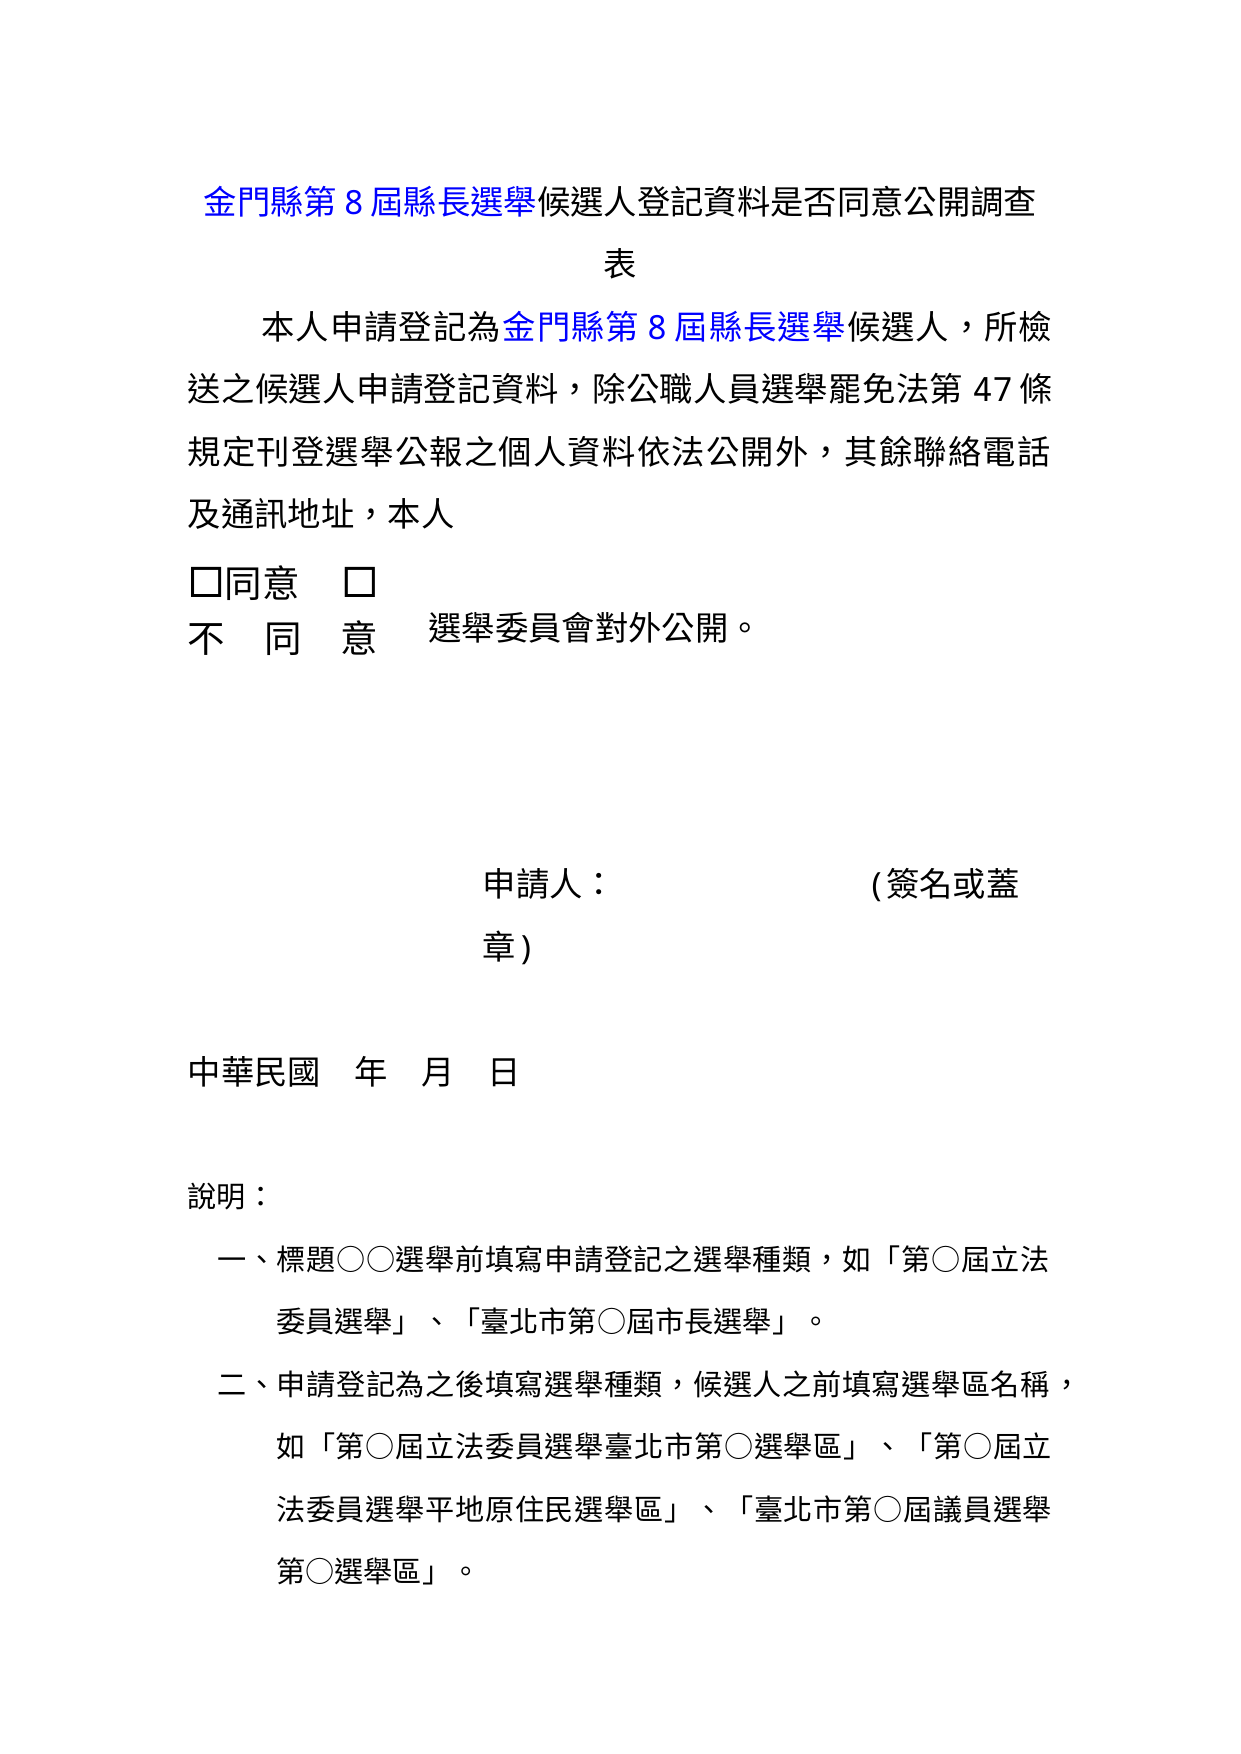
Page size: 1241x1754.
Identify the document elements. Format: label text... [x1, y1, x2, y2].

text 同意  不同意 選舉委員會對外公開。 [187, 533, 1053, 658]
text 二、申請登記為之後填寫選舉種類，候選人之前填寫選舉區名稱，如「第○屆立法委員選舉臺北市第○選舉區」、「第○屆立法委員選舉平地原住民選舉區」、「臺北市第○屆議員選舉第○選舉區」。 [217, 1341, 1053, 1591]
text 中華民國 年 月 日 [187, 1028, 1053, 1091]
text 申請人： (簽名或蓋章) [483, 841, 1053, 966]
text 本人申請登記為金門縣第8屆縣長選舉候選人，所檢送之候選人申請登記資料，除公職人員選舉罷免法第47條規定刊登選舉公報之個人資料依法公開外，其餘聯絡電話及通訊地址，本人 [187, 283, 1053, 533]
text 金門縣第8屆縣長選舉候選人登記資料是否同意公開調查表 [187, 158, 1053, 283]
text 一、標題○○選舉前填寫申請登記之選舉種類，如「第○屆立法委員選舉」、「臺北市第○屆市長選舉」。 [217, 1216, 1053, 1341]
text 說明： [187, 1153, 1053, 1216]
